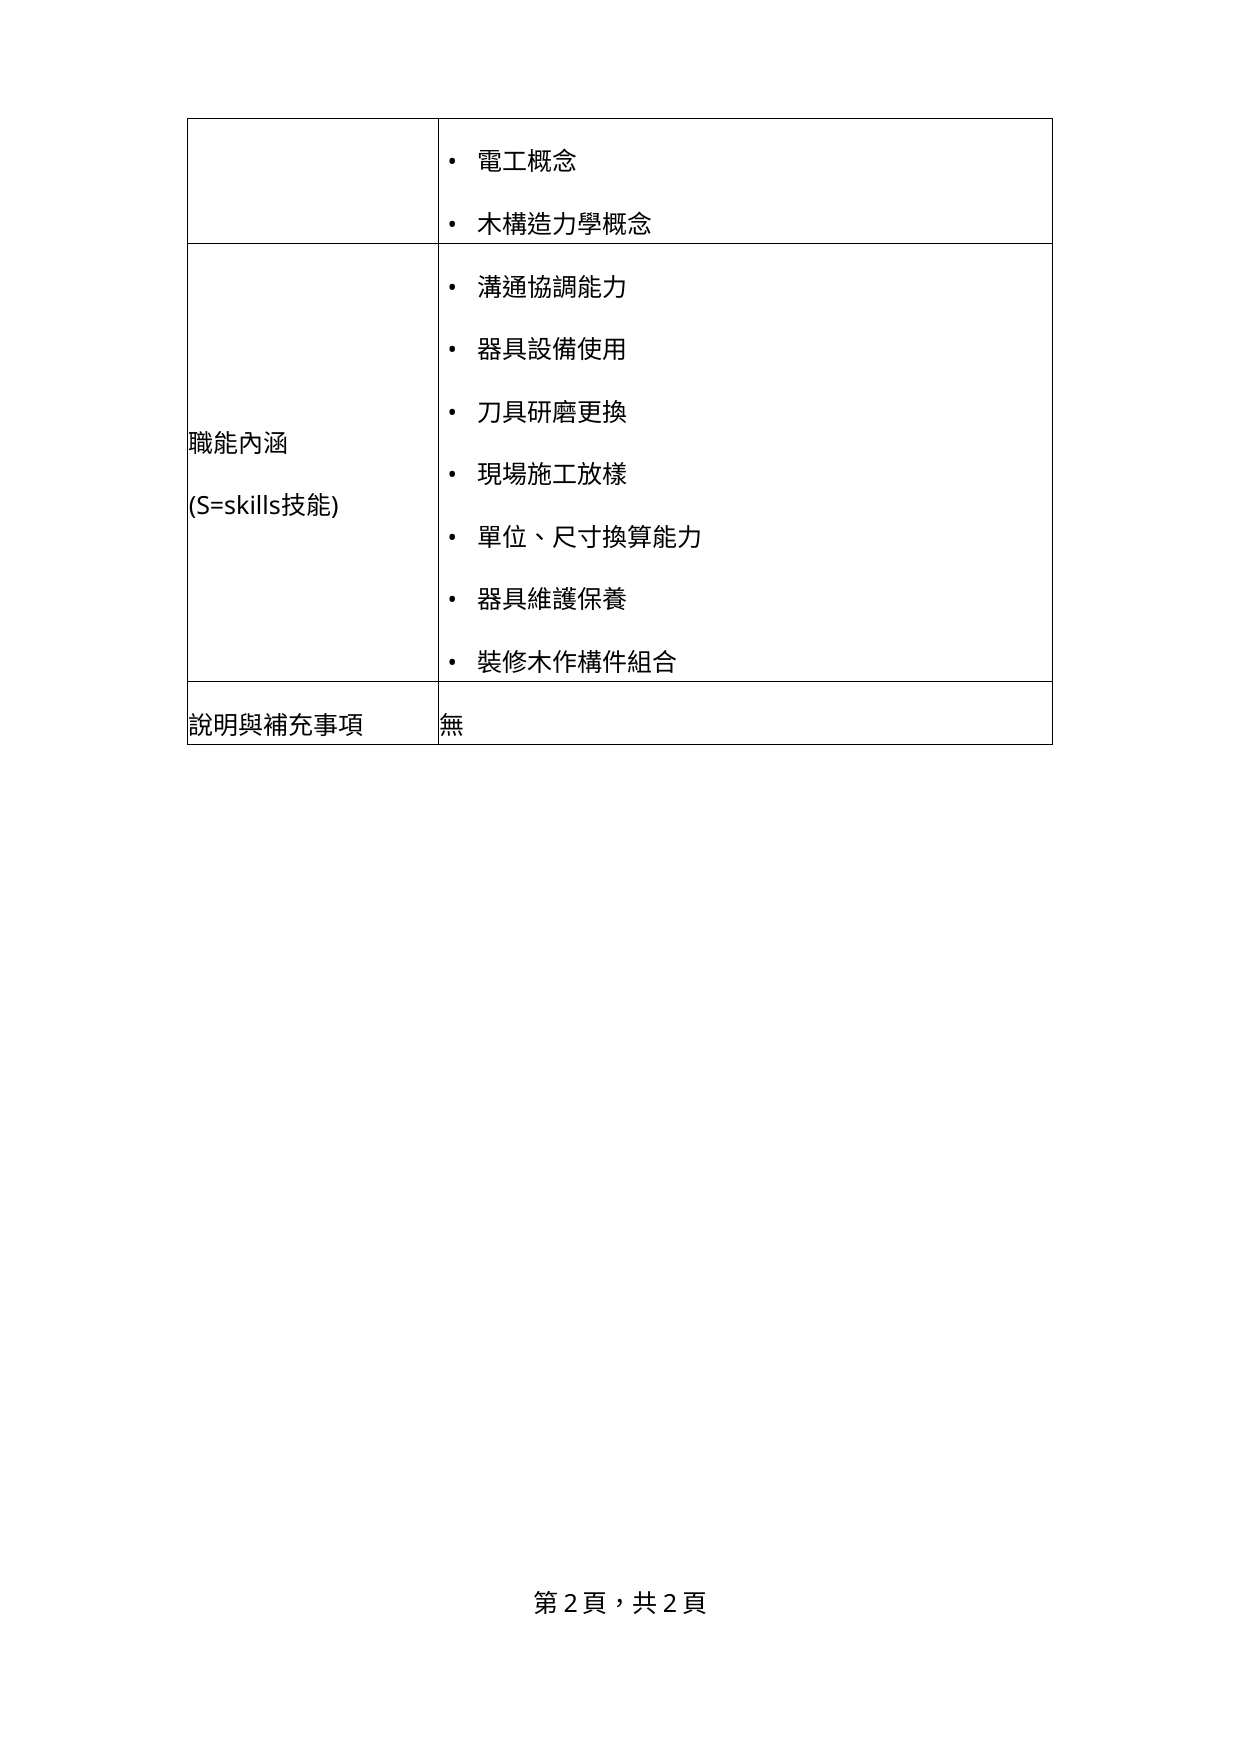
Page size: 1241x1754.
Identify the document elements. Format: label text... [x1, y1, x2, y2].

table_cell 說明與補充事項 [188, 682, 438, 744]
table_cell 木工概念 圖學概念 器具設備概念 五金零件概念 材料知識 職業安全衛生相關規範 量測知識 產業專業用語 電工概念 木構造力學概念 [439, 119, 1052, 243]
table_cell 無 [439, 682, 1052, 744]
table_cell 溝通協調能力 器具設備使用 刀具研磨更換 現場施工放樣 單位、尺寸換算能力 器具維護保養 裝修木作構件組合 [439, 244, 1052, 681]
table_cell 職能內涵 (S=skills技能) [188, 244, 438, 681]
table_cell [188, 119, 438, 243]
